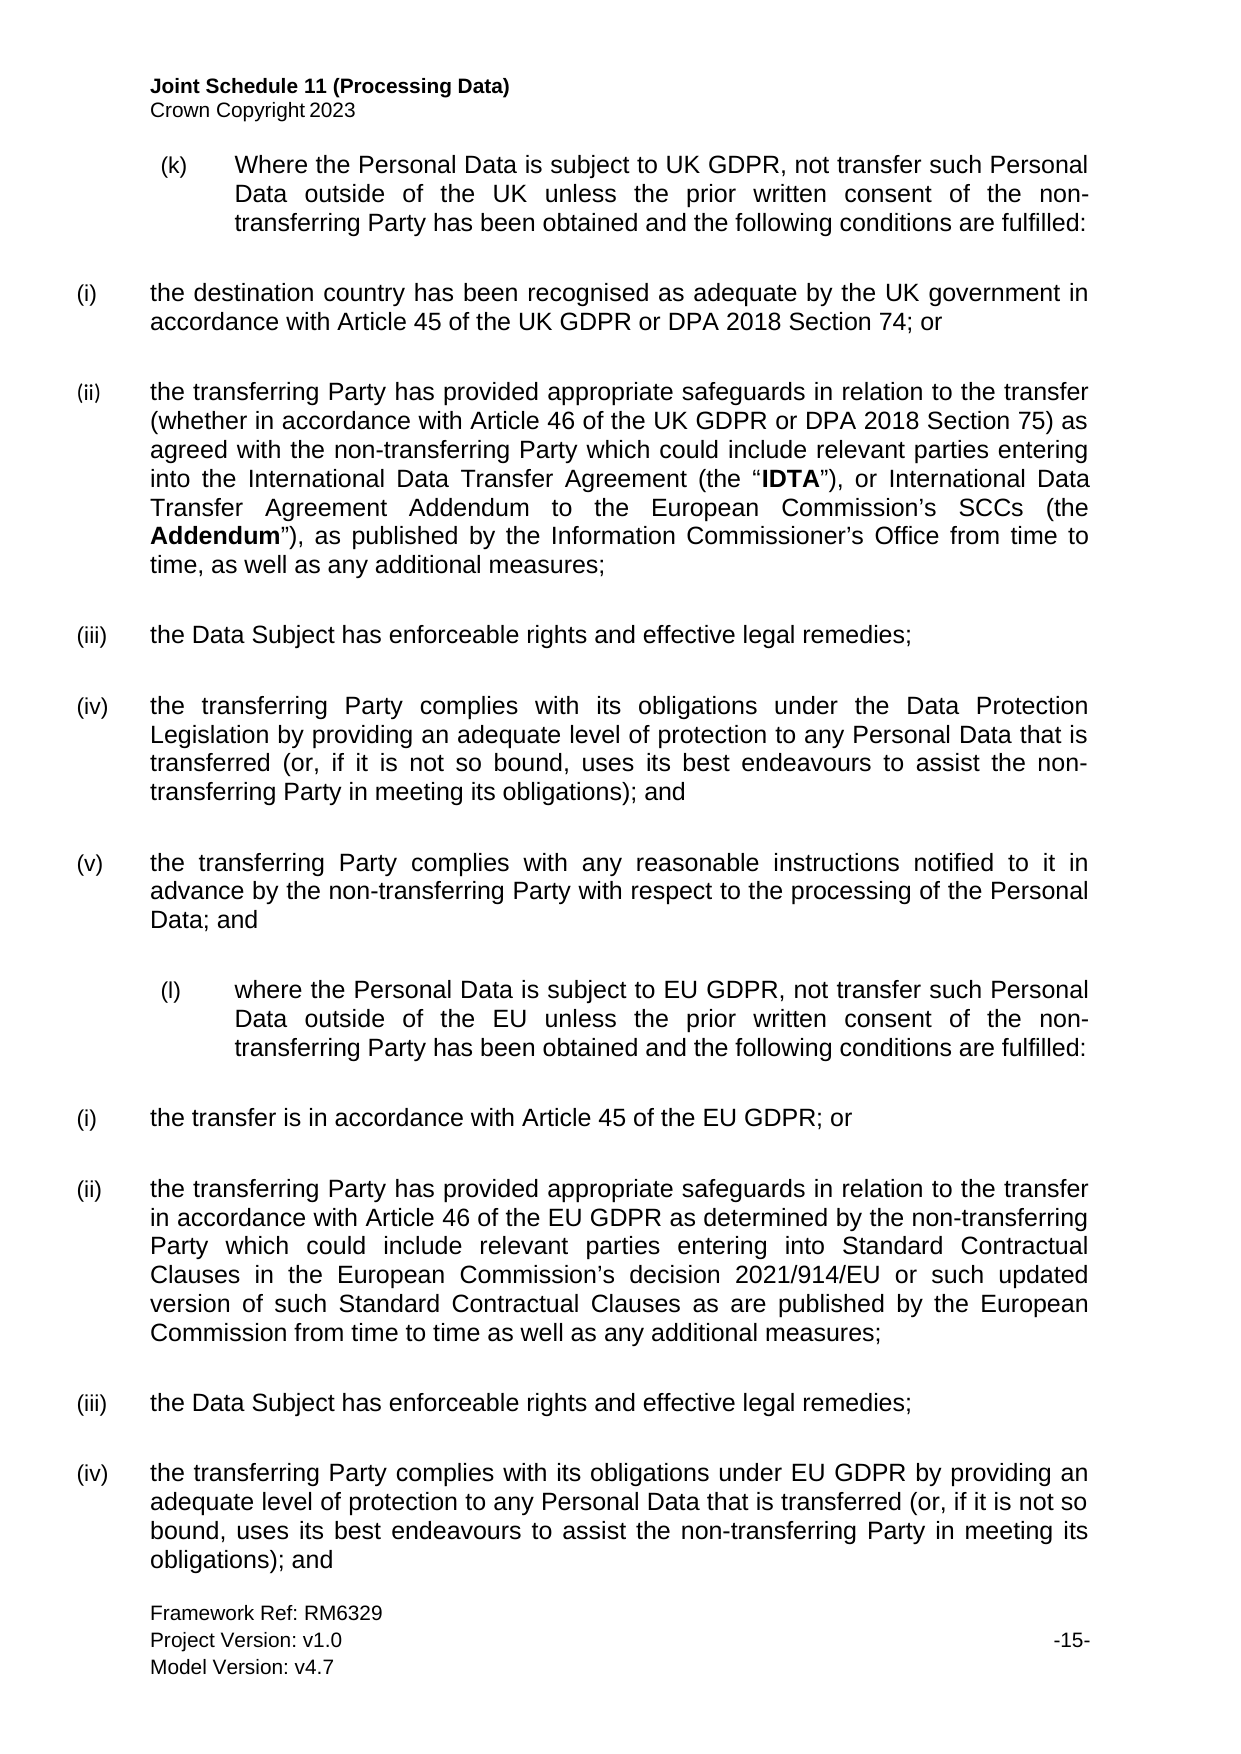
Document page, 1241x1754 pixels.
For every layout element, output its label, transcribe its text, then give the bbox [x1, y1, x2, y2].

list Where the Personal Data is subject to UK GDPR, not transfer such Personal Data outside of the UK unless the prior written consent of the non-transferring Party has been obtained and the following conditions are fulfilled: [160, 150, 1090, 236]
list the Data Subject has enforceable rights and effective legal remedies; [76, 1388, 1090, 1417]
list the transferring Party complies with any reasonable instructions notified to it in advance by the non-transferring Party with respect to the processing of the Personal Data; and [76, 847, 1090, 934]
list where the Personal Data is subject to EU GDPR, not transfer such Personal Data outside of the EU unless the prior written consent of the non-transferring Party has been obtained and the following conditions are fulfilled: [160, 975, 1090, 1062]
list the transfer is in accordance with Article 45 of the EU GDPR; or [76, 1103, 1090, 1132]
list the Data Subject has enforceable rights and effective legal remedies; [76, 620, 1090, 649]
list the destination country has been recognised as adequate by the UK government in accordance with Article 45 of the UK GDPR or DPA 2018 Section 74; or [76, 278, 1090, 335]
list the transferring Party complies with its obligations under EU GDPR by providing an adequate level of protection to any Personal Data that is transferred (or, if it is not so bound, uses its best endeavours to assist the non-transferring Party in meeting its obligations); and [76, 1458, 1090, 1573]
list the transferring Party complies with its obligations under the Data Protection Legislation by providing an adequate level of protection to any Personal Data that is transferred (or, if it is not so bound, uses its best endeavours to assist the non-transferring Party in meeting its obligations); and [76, 691, 1090, 806]
list the transferring Party has provided appropriate safeguards in relation to the transfer in accordance with Article 46 of the EU GDPR as determined by the non-transferring Party which could include relevant parties entering into Standard Contractual Clauses in the European Commission’s decision 2021/914/EU or such updated version of such Standard Contractual Clauses as are published by the European Commission from time to time as well as any additional measures; [76, 1174, 1090, 1346]
list the transferring Party has provided appropriate safeguards in relation to the transfer (whether in accordance with Article 46 of the UK GDPR or DPA 2018 Section 75) as agreed with the non-transferring Party which could include relevant parties entering into the International Data Transfer Agreement (the “IDTA”), or International Data Transfer Agreement Addendum to the European Commission’s SCCs (the Addendum”), as published by the Information Commissioner’s Office from time to time, as well as any additional measures; [76, 377, 1090, 579]
